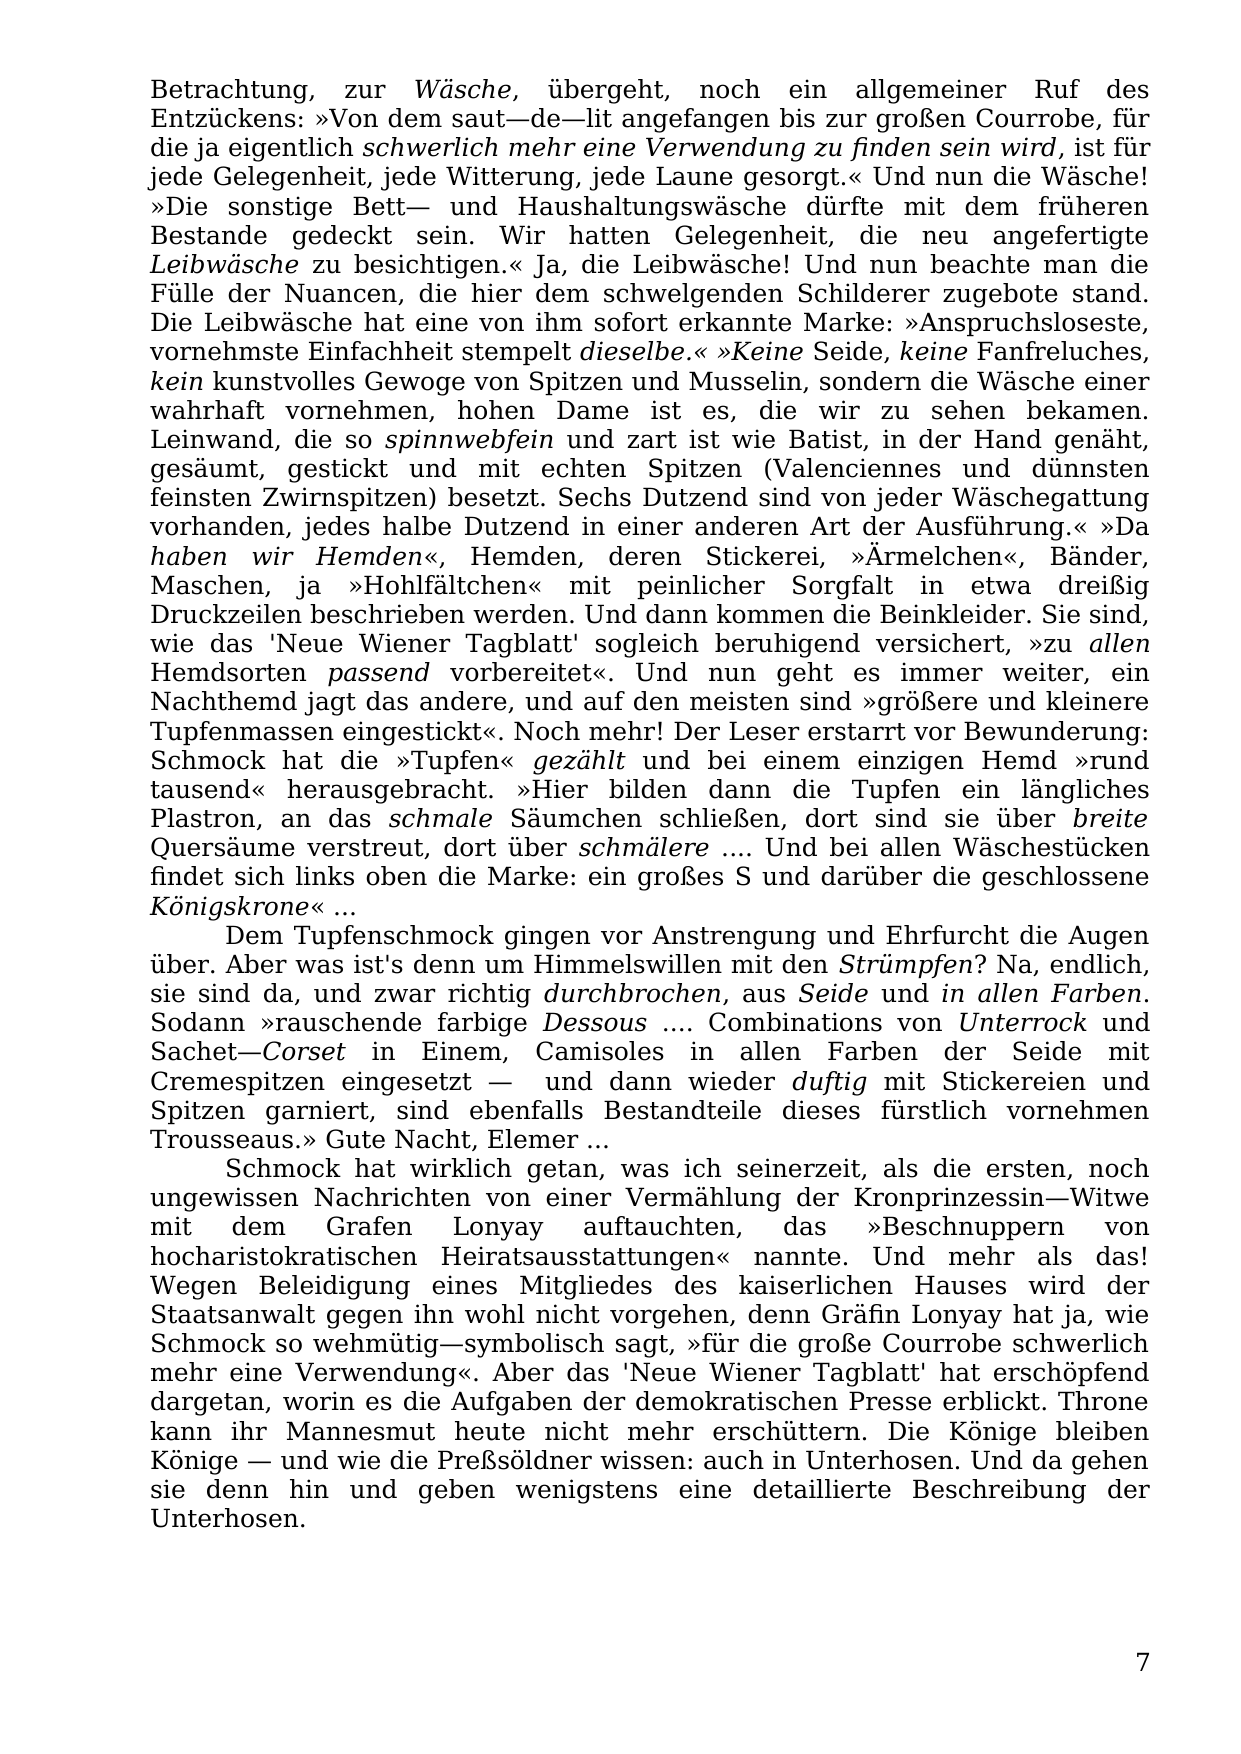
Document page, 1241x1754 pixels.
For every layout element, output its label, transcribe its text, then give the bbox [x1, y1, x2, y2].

text Dem Tupfenschmock gingen vor Anstrengung und Ehrfurcht die Augen über. Aber was ist's denn um Himmelswillen mit den Strümpfen? Na, endlich, sie sind da, und zwar richtig durchbrochen, aus Seide und in allen Farben. Sodann »rauschende farbige Dessous .... Combinations von Unterrock und Sachet—Corset in Einem, Camisoles in allen Farben der Seide mit Cremespitzen eingesetzt — und dann wieder duftig mit Stickereien und Spitzen garniert, sind ebenfalls Bestandteile dieses fürstlich vornehmen Trousseaus.» Gute Nacht, Elemer ... [150, 921, 1151, 1154]
text Betrachtung, zur Wäsche, übergeht, noch ein allgemeiner Ruf des Entzückens: »Von dem saut—de—lit angefangen bis zur großen Courrobe, für die ja eigentlich schwerlich mehr eine Verwendung zu finden sein wird, ist für jede Gelegenheit, jede Witterung, jede Laune gesorgt.« Und nun die Wäsche! »Die sonstige Bett— und Haushaltungswäsche dürfte mit dem früheren Bestande gedeckt sein. Wir hatten Gelegenheit, die neu angefertigte Leibwäsche zu besichtigen.« Ja, die Leibwäsche! Und nun beachte man die Fülle der Nuancen, die hier dem schwelgenden Schilderer zugebote stand. Die Leibwäsche hat eine von ihm sofort erkannte Marke: »Anspruchsloseste, vornehmste Einfachheit stempelt dieselbe.« »Keine Seide, keine Fanfreluches, kein kunstvolles Gewoge von Spitzen und Musselin, sondern die Wäsche einer wahrhaft vornehmen, hohen Dame ist es, die wir zu sehen bekamen. Leinwand, die so spinnwebfein und zart ist wie Batist, in der Hand genäht, gesäumt, gestickt und mit echten Spitzen (Valenciennes und dünnsten feinsten Zwirnspitzen) besetzt. Sechs Dutzend sind von jeder Wäschegattung vorhanden, jedes halbe Dutzend in einer anderen Art der Ausführung.« »Da haben wir Hemden«, Hemden, deren Stickerei, »Ärmelchen«, Bänder, Maschen, ja »Hohlfältchen« mit peinlicher Sorgfalt in etwa dreißig Druckzeilen beschrieben werden. Und dann kommen die Beinkleider. Sie sind, wie das 'Neue Wiener Tagblatt' sogleich beruhigend versichert, »zu allen Hemdsorten passend vorbereitet«. Und nun geht es immer weiter, ein Nachthemd jagt das andere, und auf den meisten sind »größere und kleinere Tupfenmassen eingestickt«. Noch mehr! Der Leser erstarrt vor Bewunderung: Schmock hat die »Tupfen« gezählt und bei einem einzigen Hemd »rund tausend« herausgebracht. »Hier bilden dann die Tupfen ein längliches Plastron, an das schmale Säumchen schließen, dort sind sie über breite Quersäume verstreut, dort über schmälere .... Und bei allen Wäschestücken findet sich links oben die Marke: ein großes S und darüber die geschlossene Königskrone« ... [150, 75, 1151, 921]
text Schmock hat wirklich getan, was ich seinerzeit, als die ersten, noch ungewissen Nachrichten von einer Vermählung der Kronprinzessin—Witwe mit dem Grafen Lonyay auftauchten, das »Beschnuppern von hocharistokratischen Heiratsausstattungen« nannte. Und mehr als das! Wegen Beleidigung eines Mitgliedes des kaiserlichen Hauses wird der Staatsanwalt gegen ihn wohl nicht vorgehen, denn Gräfin Lonyay hat ja, wie Schmock so wehmütig—symbolisch sagt, »für die große Courrobe schwerlich mehr eine Ver­wendung«. Aber das 'Neue Wiener Tagblatt' hat erschöpfend dargetan, worin es die Aufgaben der demokratischen Presse erblickt. Throne kann ihr Mannesmut heute nicht mehr erschüttern. Die Könige bleiben Könige — und wie die Preßsöldner wissen: auch in Unterhosen. Und da gehen sie denn hin und geben wenigstens eine detaillierte Beschreibung der Unterhosen. [150, 1154, 1151, 1533]
